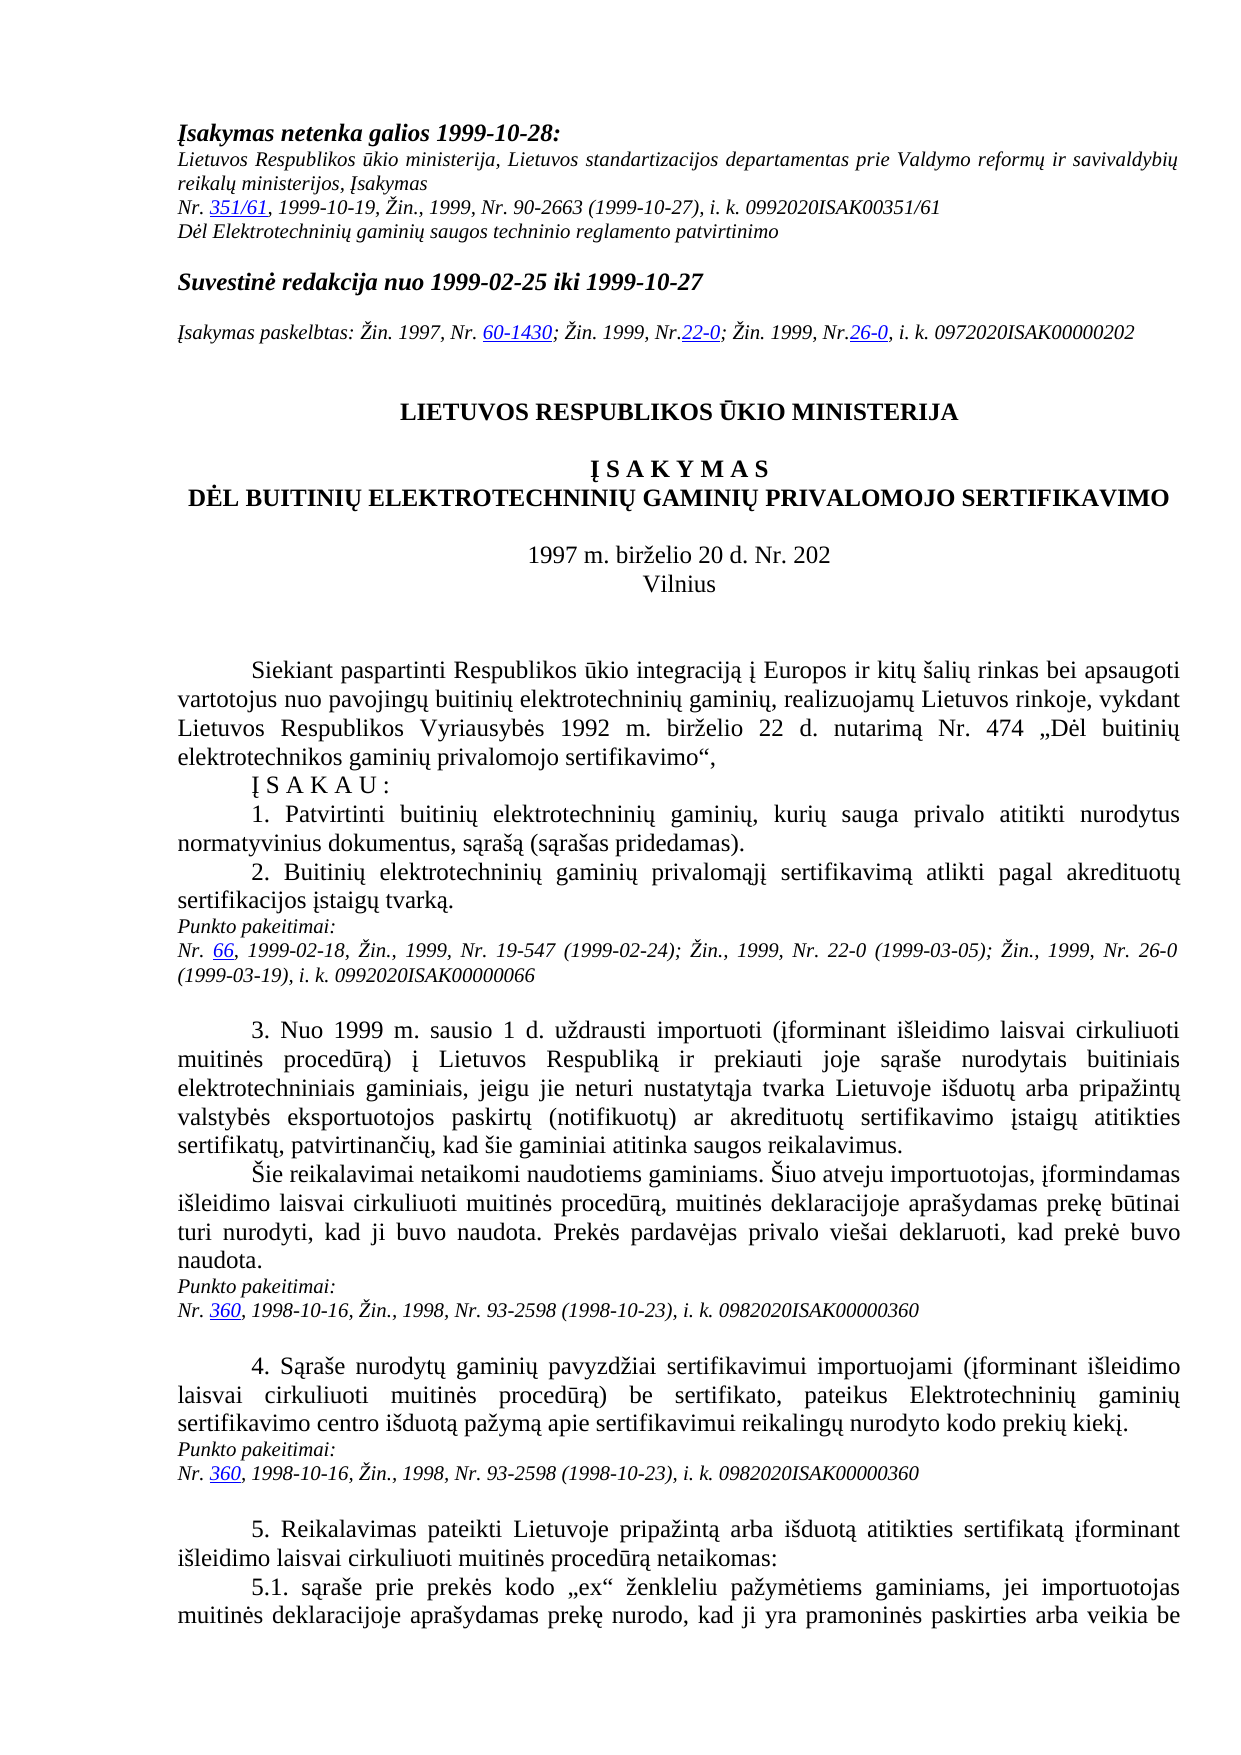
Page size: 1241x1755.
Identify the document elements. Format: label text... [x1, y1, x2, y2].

text 4. Sąraše nurodytų gaminių pavyzdžiai sertifikavimui importuojami (įforminant išleidimo laisvai cirkuliuoti muitinės procedūrą) be sertifikato, pateikus Elektrotechninių gaminių sertifikavimo centro išduotą pažymą apie sertifikavimui reikalingų nurodyto kodo prekių kiekį. [177, 1351, 1181, 1437]
text Įsakymas paskelbtas: Žin. 1997, Nr. 60-1430; Žin. 1999, Nr.22-0; Žin. 1999, Nr.26-0, i. k. 0972020ISAK00000202 [177, 320, 1181, 344]
text 3. Nuo 1999 m. sausio 1 d. uždrausti importuoti (įforminant išleidimo laisvai cirkuliuoti muitinės procedūrą) į Lietuvos Respubliką ir prekiauti joje sąraše nurodytais buitiniais elektrotechniniais gaminiais, jeigu jie neturi nustatytąja tvarka Lietuvoje išduotų arba pripažintų valstybės eksportuotojos paskirtų (notifikuotų) ar akredituotų sertifikavimo įstaigų atitikties sertifikatų, patvirtinančių, kad šie gaminiai atitinka saugos reikalavimus. [177, 1015, 1181, 1159]
text Punkto pakeitimai: [177, 1437, 1181, 1461]
text Vilnius [177, 569, 1181, 598]
text LIETUVOS RESPUBLIKOS ŪKIO MINISTERIJA [177, 397, 1181, 426]
text Punkto pakeitimai: [177, 1274, 1181, 1298]
text 2. Buitinių elektrotechninių gaminių privalomąjį sertifikavimą atlikti pagal akredituotų sertifikacijos įstaigų tvarką. [177, 857, 1181, 914]
text 1997 m. birželio 20 d. Nr. 202 [177, 541, 1181, 569]
text Lietuvos Respublikos ūkio ministerija, Lietuvos standartizacijos departamentas prie Valdymo reformų ir savivaldybių reikalų ministerijos, Įsakymas [177, 147, 1181, 195]
text Nr. 360, 1998-10-16, Žin., 1998, Nr. 93-2598 (1998-10-23), i. k. 0982020ISAK00000360 [177, 1461, 1181, 1485]
text DĖL BUITINIŲ ELEKTROTECHNINIŲ GAMINIŲ PRIVALOMOJO SERTIFIKAVIMO [177, 483, 1181, 512]
text Nr. 360, 1998-10-16, Žin., 1998, Nr. 93-2598 (1998-10-23), i. k. 0982020ISAK00000360 [177, 1298, 1181, 1322]
text 5.1. sąraše prie prekės kodo „ex“ ženkleliu pažymėtiems gaminiams, jei importuotojas muitinės deklaracijoje aprašydamas prekę nurodo, kad ji yra pramoninės paskirties arba veikia be [177, 1572, 1181, 1629]
text Nr. 351/61, 1999-10-19, Žin., 1999, Nr. 90-2663 (1999-10-27), i. k. 0992020ISAK00351/61 [177, 195, 1181, 219]
text ĮSAKAU: [177, 771, 1181, 799]
text Dėl Elektrotechninių gaminių saugos techninio reglamento patvirtinimo [177, 219, 1181, 243]
text Punkto pakeitimai: [177, 914, 1181, 938]
text 1. Patvirtinti buitinių elektrotechninių gaminių, kurių sauga privalo atitikti nurodytus normatyvinius dokumentus, sąrašą (sąrašas pridedamas). [177, 799, 1181, 857]
text Nr. 66, 1999-02-18, Žin., 1999, Nr. 19-547 (1999-02-24); Žin., 1999, Nr. 22-0 (1999-03-05); Žin., 1999, Nr. 26-0 (1999-03-19), i. k. 0992020ISAK00000066 [177, 938, 1181, 987]
text 5. Reikalavimas pateikti Lietuvoje pripažintą arba išduotą atitikties sertifikatą įforminant išleidimo laisvai cirkuliuoti muitinės procedūrą netaikomas: [177, 1514, 1181, 1572]
text Į S A K Y M A S [177, 454, 1181, 483]
text Šie reikalavimai netaikomi naudotiems gaminiams. Šiuo atveju importuotojas, įformindamas išleidimo laisvai cirkuliuoti muitinės procedūrą, muitinės deklaracijoje aprašydamas prekę būtinai turi nurodyti, kad ji buvo naudota. Prekės pardavėjas privalo viešai deklaruoti, kad prekė buvo naudota. [177, 1159, 1181, 1274]
text Įsakymas netenka galios 1999-10-28: [177, 118, 1181, 147]
text Suvestinė redakcija nuo 1999-02-25 iki 1999-10-27 [177, 267, 1181, 296]
text Siekiant paspartinti Respublikos ūkio integraciją į Europos ir kitų šalių rinkas bei apsaugoti vartotojus nuo pavojingų buitinių elektrotechninių gaminių, realizuojamų Lietuvos rinkoje, vykdant Lietuvos Respublikos Vyriausybės 1992 m. birželio 22 d. nutarimą Nr. 474 „Dėl buitinių elektrotechnikos gaminių privalomojo sertifikavimo“, [177, 656, 1181, 771]
